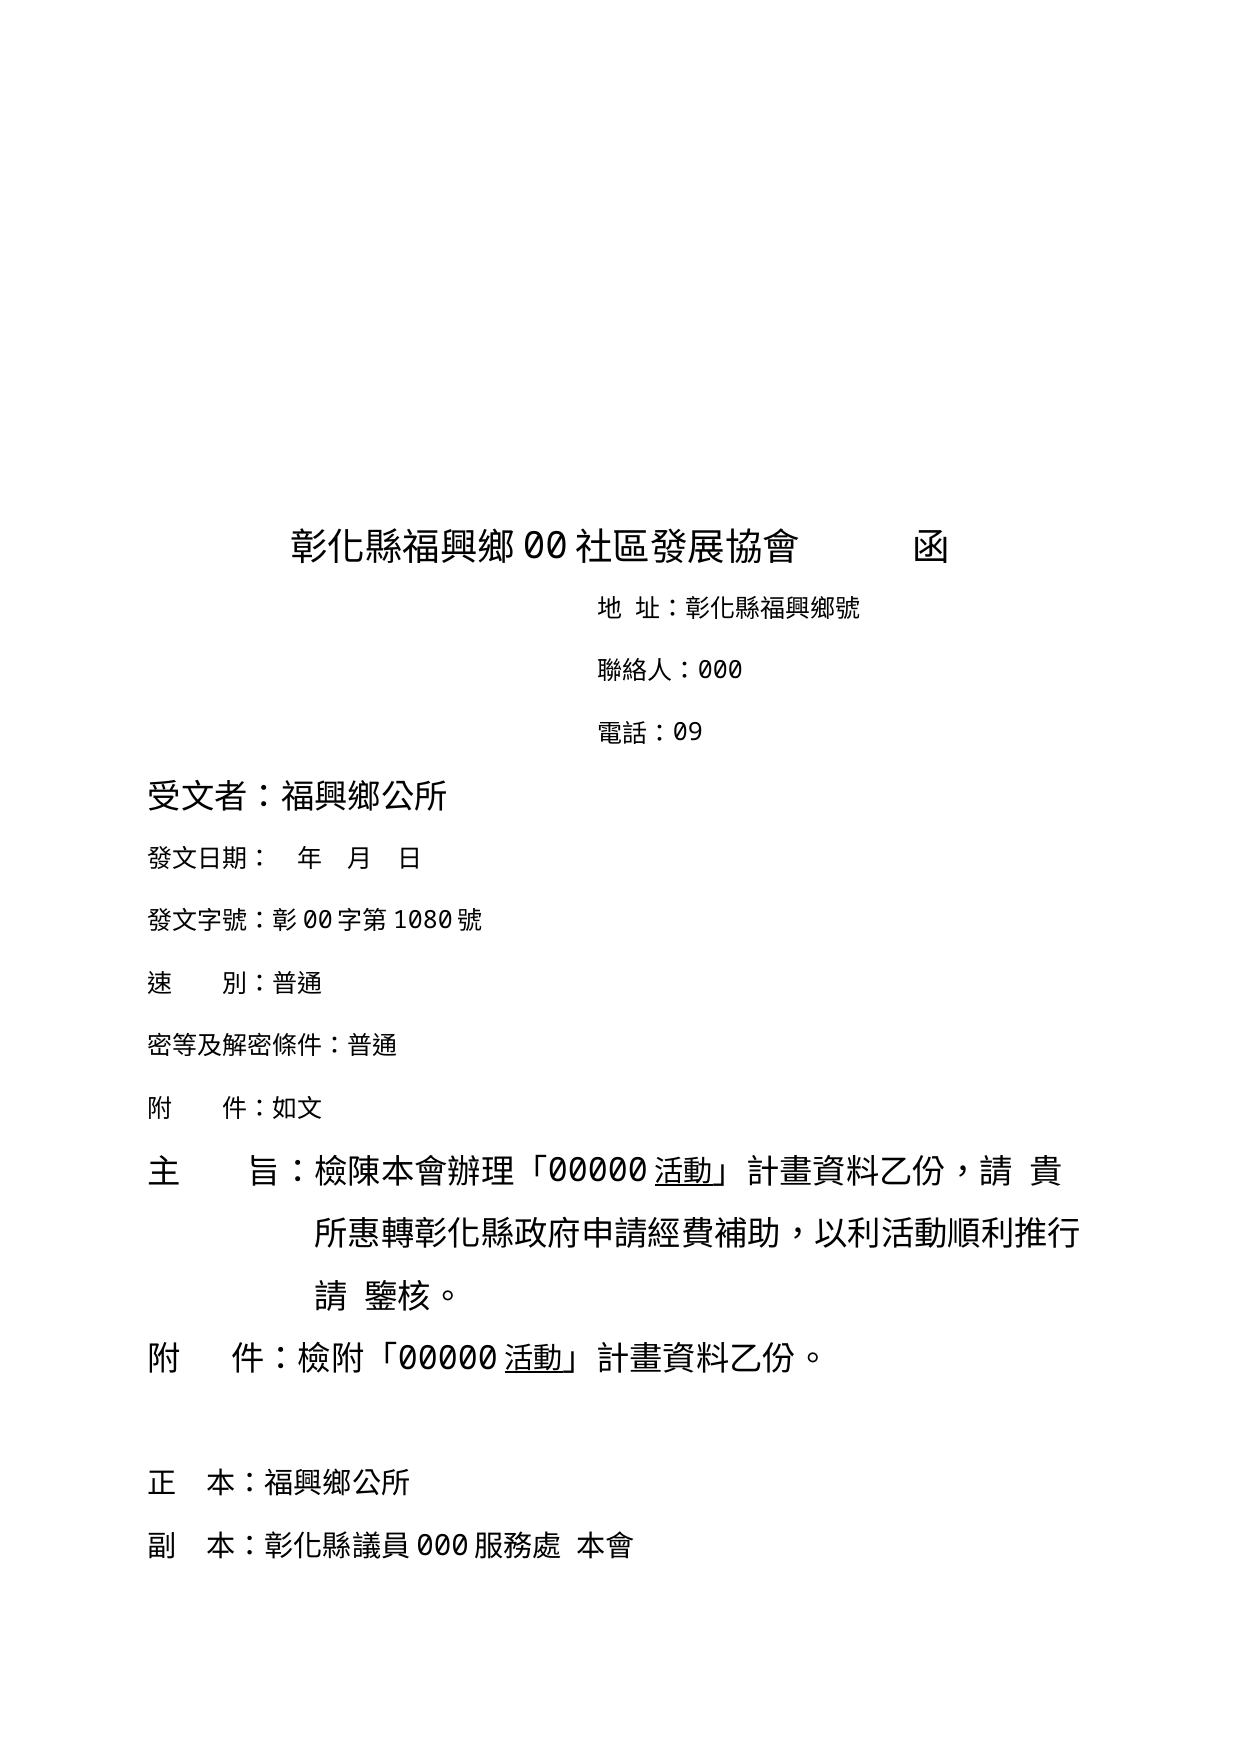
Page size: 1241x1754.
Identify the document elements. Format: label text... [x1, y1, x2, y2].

text 地 址：彰化縣福興鄉號 [148, 564, 1143, 627]
text 聯絡人：000 [148, 627, 1092, 689]
text 發文字號：彰00字第1080號 [148, 877, 1092, 939]
text 副 本：彰化縣議員000服務處 本會 [148, 1502, 1092, 1564]
text 發文日期： 年 月 日 [148, 814, 1092, 877]
text 電話：09 [148, 689, 1092, 752]
text 密等及解密條件：普通 [148, 1002, 1092, 1064]
text 受文者：福興鄉公所 [148, 752, 1092, 814]
text 彰化縣福興鄉00社區發展協會 函 [148, 502, 1092, 564]
text 正 本：福興鄉公所 [148, 1439, 1092, 1502]
text 主 旨：檢陳本會辦理「00000活動」計畫資料乙份，請 貴所惠轉彰化縣政府申請經費補助，以利活動順利推行請 鑒核。 [148, 1127, 1092, 1314]
text 速 別：普通 [148, 939, 1092, 1002]
text 附 件：如文 [148, 1064, 1092, 1127]
text 附 件：檢附「00000活動」計畫資料乙份。 [148, 1314, 1092, 1377]
